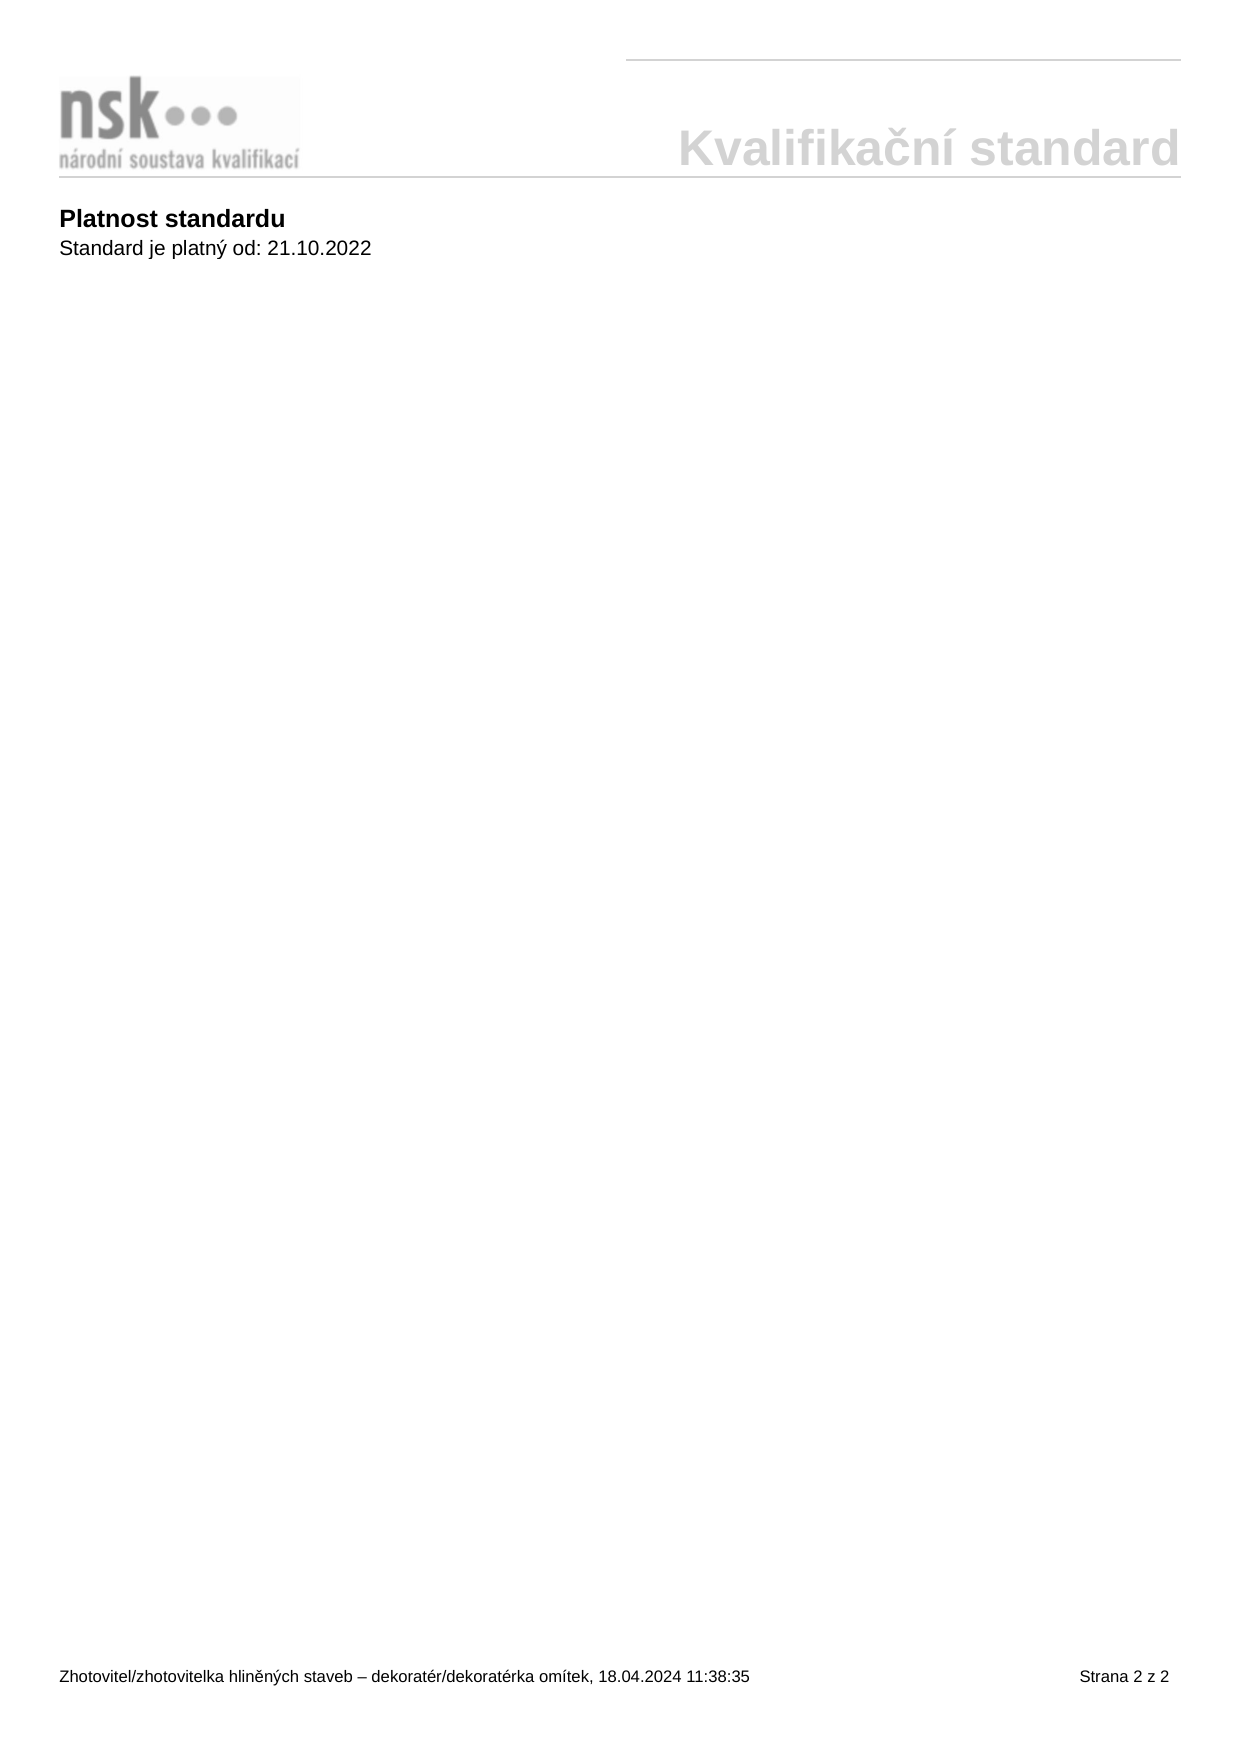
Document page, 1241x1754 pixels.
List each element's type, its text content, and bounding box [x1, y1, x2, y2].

table_cell Kvalifikační standard [626, 61, 1181, 176]
table_cell Platnost standardu [59, 200, 1181, 236]
table_cell [484, 1159, 620, 1409]
table_cell [59, 1409, 483, 1658]
table_cell [862, 1159, 1093, 1409]
table_cell [626, 259, 862, 559]
table_cell [1093, 194, 1169, 200]
table_cell [484, 259, 620, 559]
table_cell [1169, 859, 1181, 1159]
table_cell [484, 559, 620, 859]
table_cell [626, 1159, 862, 1409]
table_cell [59, 859, 483, 1159]
table_cell [621, 59, 626, 170]
table_cell [862, 1409, 1093, 1658]
table_cell [620, 1159, 626, 1409]
table_cell [862, 859, 1093, 1159]
table_cell [59, 259, 483, 559]
table_cell [59, 171, 483, 176]
table_cell [484, 859, 620, 1159]
table_cell [626, 859, 862, 1159]
table_cell [1093, 1159, 1169, 1409]
table_cell Zhotovitel/zhotovitelka hliněných staveb – dekoratér/dekoratérka omítek, 18.04.2024 11:38:35 [59, 1658, 862, 1694]
table_cell Standard je platný od: 21.10.2022 [59, 236, 1181, 259]
table_cell [1093, 859, 1169, 1159]
picture [58, 59, 621, 171]
table_cell [484, 171, 620, 176]
table_cell [1169, 1658, 1181, 1694]
table_cell [620, 259, 626, 559]
table_cell [1093, 559, 1169, 859]
table_cell [1169, 559, 1181, 859]
table_cell [862, 259, 1093, 559]
table_cell [862, 194, 1093, 200]
table_cell [1169, 1159, 1181, 1409]
table_cell [59, 1159, 483, 1409]
table_cell [1169, 194, 1181, 200]
table_cell [626, 559, 862, 859]
table_cell [59, 194, 483, 200]
table_cell [620, 559, 626, 859]
table_cell [862, 559, 1093, 859]
table_cell [1093, 259, 1169, 559]
table_cell [1093, 1409, 1169, 1658]
table_cell [626, 194, 862, 200]
table_cell [620, 859, 626, 1159]
table_cell [1169, 259, 1181, 559]
table_cell [1169, 1409, 1181, 1658]
table_cell [620, 1409, 626, 1658]
table_cell [59, 559, 483, 859]
table_cell [59, 178, 1181, 194]
table_cell [484, 1409, 620, 1658]
table_cell [484, 194, 620, 200]
table_cell Strana 2 z 2 [862, 1658, 1169, 1694]
table_cell [626, 1409, 862, 1658]
